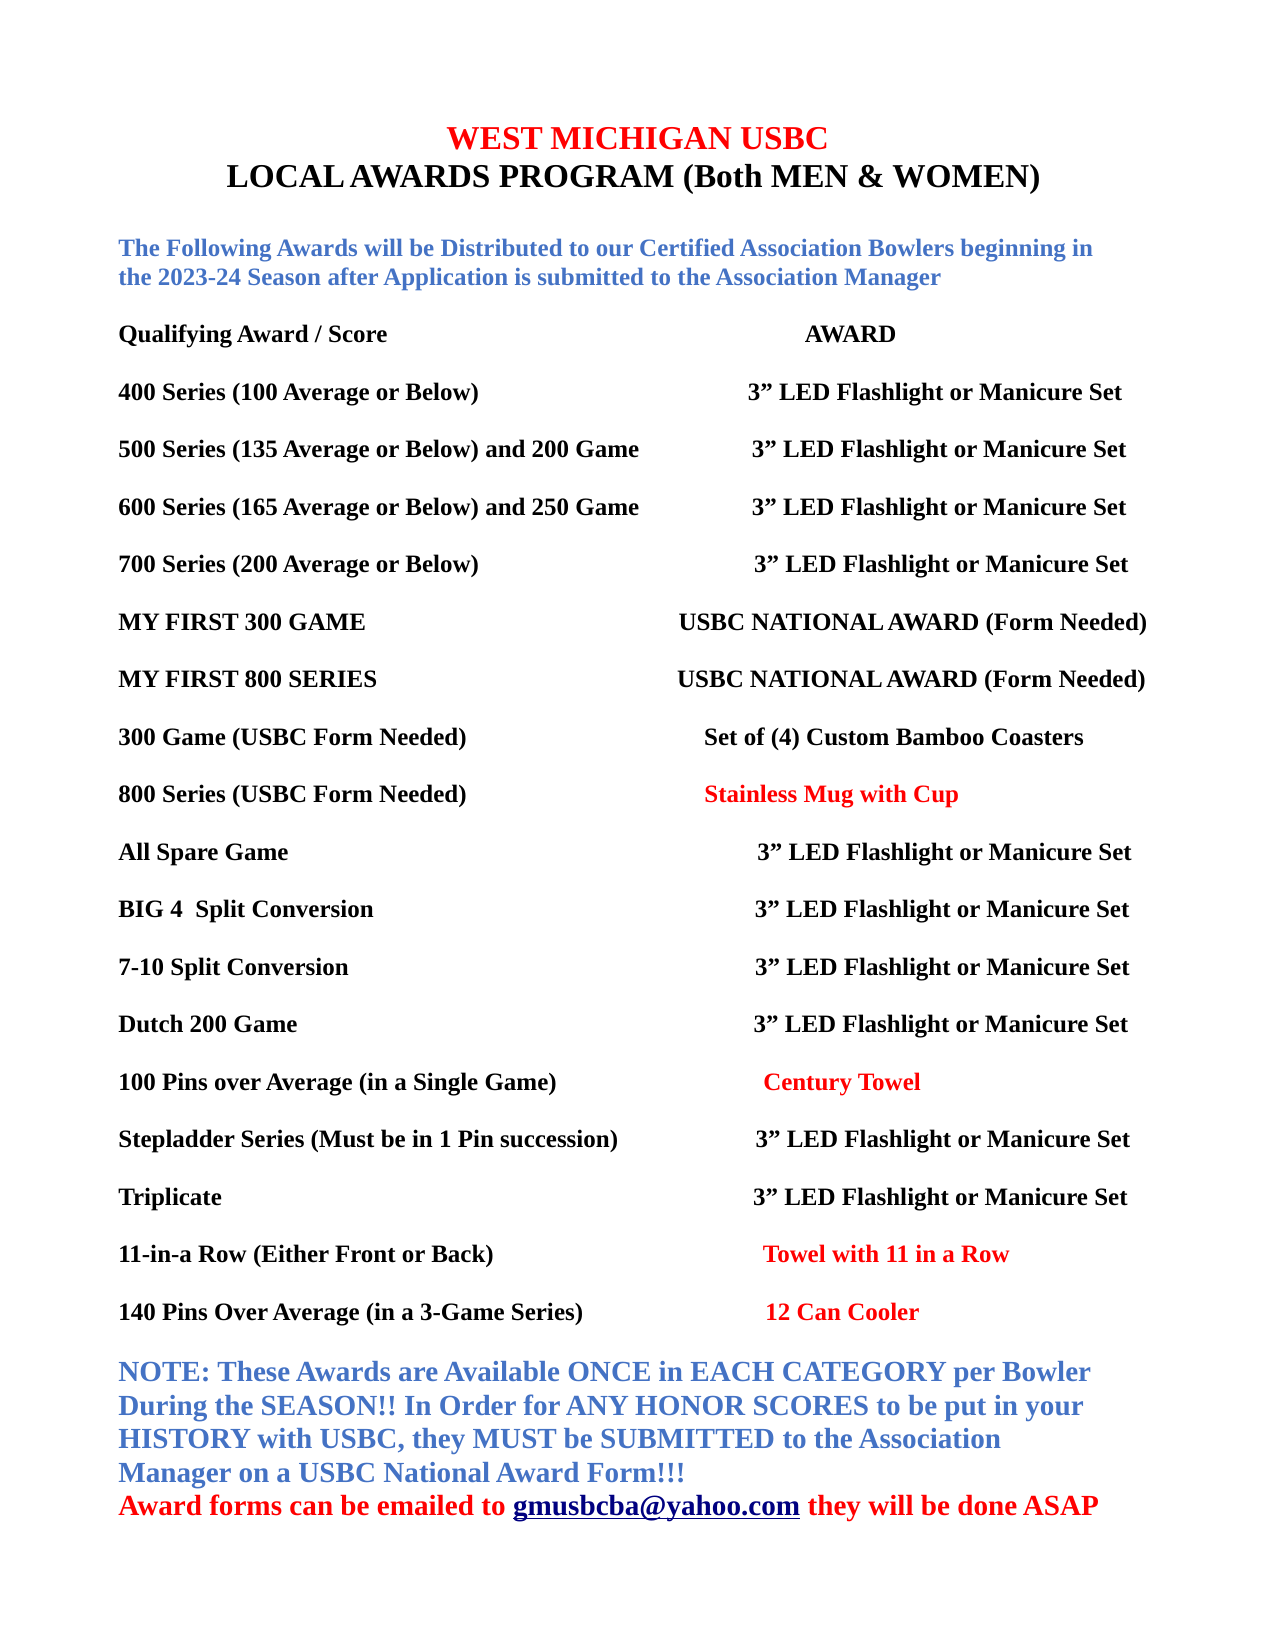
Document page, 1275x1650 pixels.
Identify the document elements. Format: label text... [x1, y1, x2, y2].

text Award forms can be emailed to gmusbcba@yahoo.com they will be done ASAP [118, 1488, 1157, 1522]
text The Following Awards will be Distributed to our Certified Association Bowlers beginning in [118, 233, 1157, 262]
text MY FIRST 300 GAME USBC NATIONAL AWARD (Form Needed) [118, 607, 1157, 636]
text 140 Pins Over Average (in a 3-Game Series) 12 Can Cooler [118, 1297, 1157, 1326]
text 700 Series (200 Average or Below) 3” LED Flashlight or Manicure Set [118, 549, 1157, 578]
text LOCAL AWARDS PROGRAM (Both MEN & WOMEN) [118, 156, 1157, 195]
text HISTORY with USBC, they MUST be SUBMITTED to the Association [118, 1421, 1157, 1455]
text Qualifying Award / Score AWARD [118, 319, 1157, 348]
text Triplicate 3” LED Flashlight or Manicure Set [118, 1182, 1157, 1211]
text Stepladder Series (Must be in 1 Pin succession) 3” LED Flashlight or Manicure Set [118, 1124, 1157, 1153]
text 600 Series (165 Average or Below) and 250 Game 3” LED Flashlight or Manicure Set [118, 492, 1157, 521]
text All Spare Game 3” LED Flashlight or Manicure Set [118, 837, 1157, 866]
text 11-in-a Row (Either Front or Back) Towel with 11 in a Row [118, 1239, 1157, 1268]
text Dutch 200 Game 3” LED Flashlight or Manicure Set [118, 1009, 1157, 1038]
text NOTE: These Awards are Available ONCE in EACH CATEGORY per Bowler [118, 1354, 1157, 1388]
text WEST MICHIGAN USBC [118, 118, 1157, 156]
text 400 Series (100 Average or Below) 3” LED Flashlight or Manicure Set [118, 377, 1157, 406]
text 500 Series (135 Average or Below) and 200 Game 3” LED Flashlight or Manicure Set [118, 434, 1157, 463]
text the 2023-24 Season after Application is submitted to the Association Manager [118, 262, 1157, 291]
text Manager on a USBC National Award Form!!! [118, 1455, 1157, 1488]
text 300 Game (USBC Form Needed) Set of (4) Custom Bamboo Coasters [118, 722, 1157, 751]
text 7-10 Split Conversion 3” LED Flashlight or Manicure Set [118, 952, 1157, 981]
text BIG 4 Split Conversion 3” LED Flashlight or Manicure Set [118, 894, 1157, 923]
text During the SEASON!! In Order for ANY HONOR SCORES to be put in your [118, 1388, 1157, 1421]
text 100 Pins over Average (in a Single Game) Century Towel [118, 1067, 1157, 1096]
text MY FIRST 800 SERIES USBC NATIONAL AWARD (Form Needed) [118, 664, 1157, 693]
text 800 Series (USBC Form Needed) Stainless Mug with Cup [118, 779, 1157, 808]
